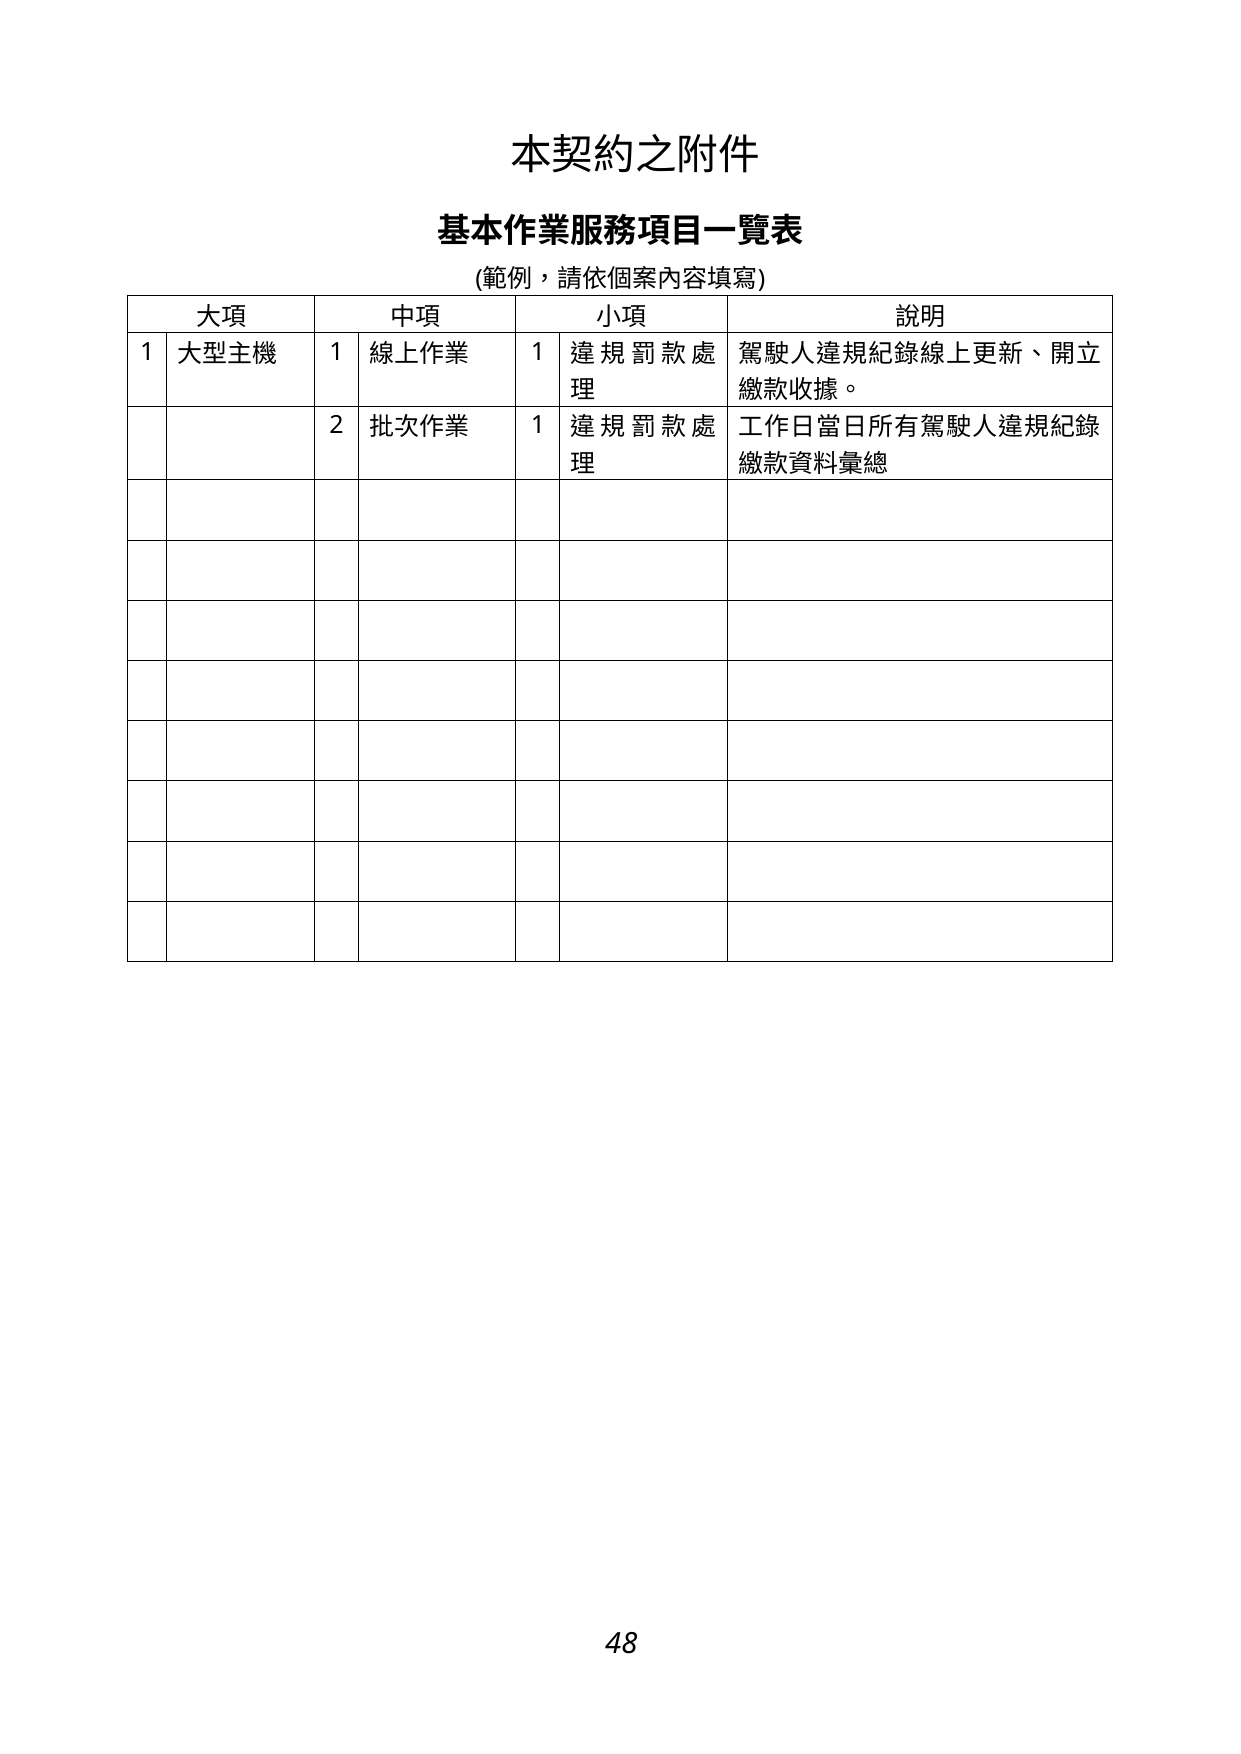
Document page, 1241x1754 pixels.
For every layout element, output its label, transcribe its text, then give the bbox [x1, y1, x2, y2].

table_cell [560, 781, 727, 841]
table_cell [167, 842, 314, 901]
table_cell [315, 661, 358, 720]
table_cell 1 [128, 333, 166, 406]
table_cell [516, 601, 559, 660]
table_cell [128, 902, 166, 961]
text 本契約之附件 [159, 136, 1110, 177]
table_cell [560, 721, 727, 780]
table_cell [167, 601, 314, 660]
table_cell [359, 541, 515, 600]
table_cell [128, 842, 166, 901]
table_cell [128, 781, 166, 841]
table_cell [128, 407, 166, 479]
table_header 說明 [728, 296, 1112, 332]
table_header 小項 [516, 296, 727, 332]
table_header 大項 [128, 296, 314, 332]
table_cell [167, 541, 314, 600]
table_cell [728, 661, 1112, 720]
table_cell [359, 661, 515, 720]
table_cell [560, 842, 727, 901]
table_cell 2 [315, 407, 358, 479]
table_cell [728, 480, 1112, 539]
table_cell [560, 902, 727, 961]
table_cell [560, 661, 727, 720]
table_cell [728, 721, 1112, 780]
table_cell [516, 541, 559, 600]
table_cell 大型主機 [167, 333, 314, 406]
table_cell [728, 601, 1112, 660]
table_cell [728, 781, 1112, 841]
table_cell [315, 781, 358, 841]
table_cell 1 [516, 407, 559, 479]
table_cell 違規罰款處理 [560, 333, 727, 406]
table_cell [560, 601, 727, 660]
table_cell [167, 721, 314, 780]
table_cell 批次作業 [359, 407, 515, 479]
table_cell 1 [516, 333, 559, 406]
table_cell [359, 842, 515, 901]
table_cell 1 [315, 333, 358, 406]
table_cell [516, 721, 559, 780]
table_cell [315, 601, 358, 660]
table_cell [315, 842, 358, 901]
table_cell [359, 601, 515, 660]
table_cell [516, 480, 559, 539]
table_cell [315, 902, 358, 961]
table_cell [315, 480, 358, 539]
table_cell [167, 480, 314, 539]
table_cell [516, 902, 559, 961]
table_cell [315, 721, 358, 780]
table_cell [128, 721, 166, 780]
table_cell [167, 407, 314, 479]
table_cell [728, 902, 1112, 961]
table_cell 線上作業 [359, 333, 515, 406]
table_cell [167, 902, 314, 961]
table_cell [728, 842, 1112, 901]
table_cell [359, 902, 515, 961]
table_cell [516, 661, 559, 720]
text (範例，請依個案內容填寫) [130, 259, 1110, 295]
table_cell [128, 541, 166, 600]
table_cell [516, 842, 559, 901]
table_cell [128, 661, 166, 720]
table_cell [560, 480, 727, 539]
table_cell 違規罰款處理 [560, 407, 727, 479]
table_cell 工作日當日所有駕駛人違規紀錄繳款資料彙總 [728, 407, 1112, 479]
table_cell [728, 541, 1112, 600]
table_cell [516, 781, 559, 841]
table_cell [167, 661, 314, 720]
table_cell [359, 721, 515, 780]
subtitle 基本作業服務項目一覽表 [130, 190, 1110, 252]
table_cell [560, 541, 727, 600]
table_cell [359, 480, 515, 539]
table_cell [128, 480, 166, 539]
table_cell 駕駛人違規紀錄線上更新、開立繳款收據。 [728, 333, 1112, 406]
table_cell [128, 601, 166, 660]
table_cell [167, 781, 314, 841]
table_header 中項 [315, 296, 515, 332]
table_cell [315, 541, 358, 600]
table_cell [359, 781, 515, 841]
